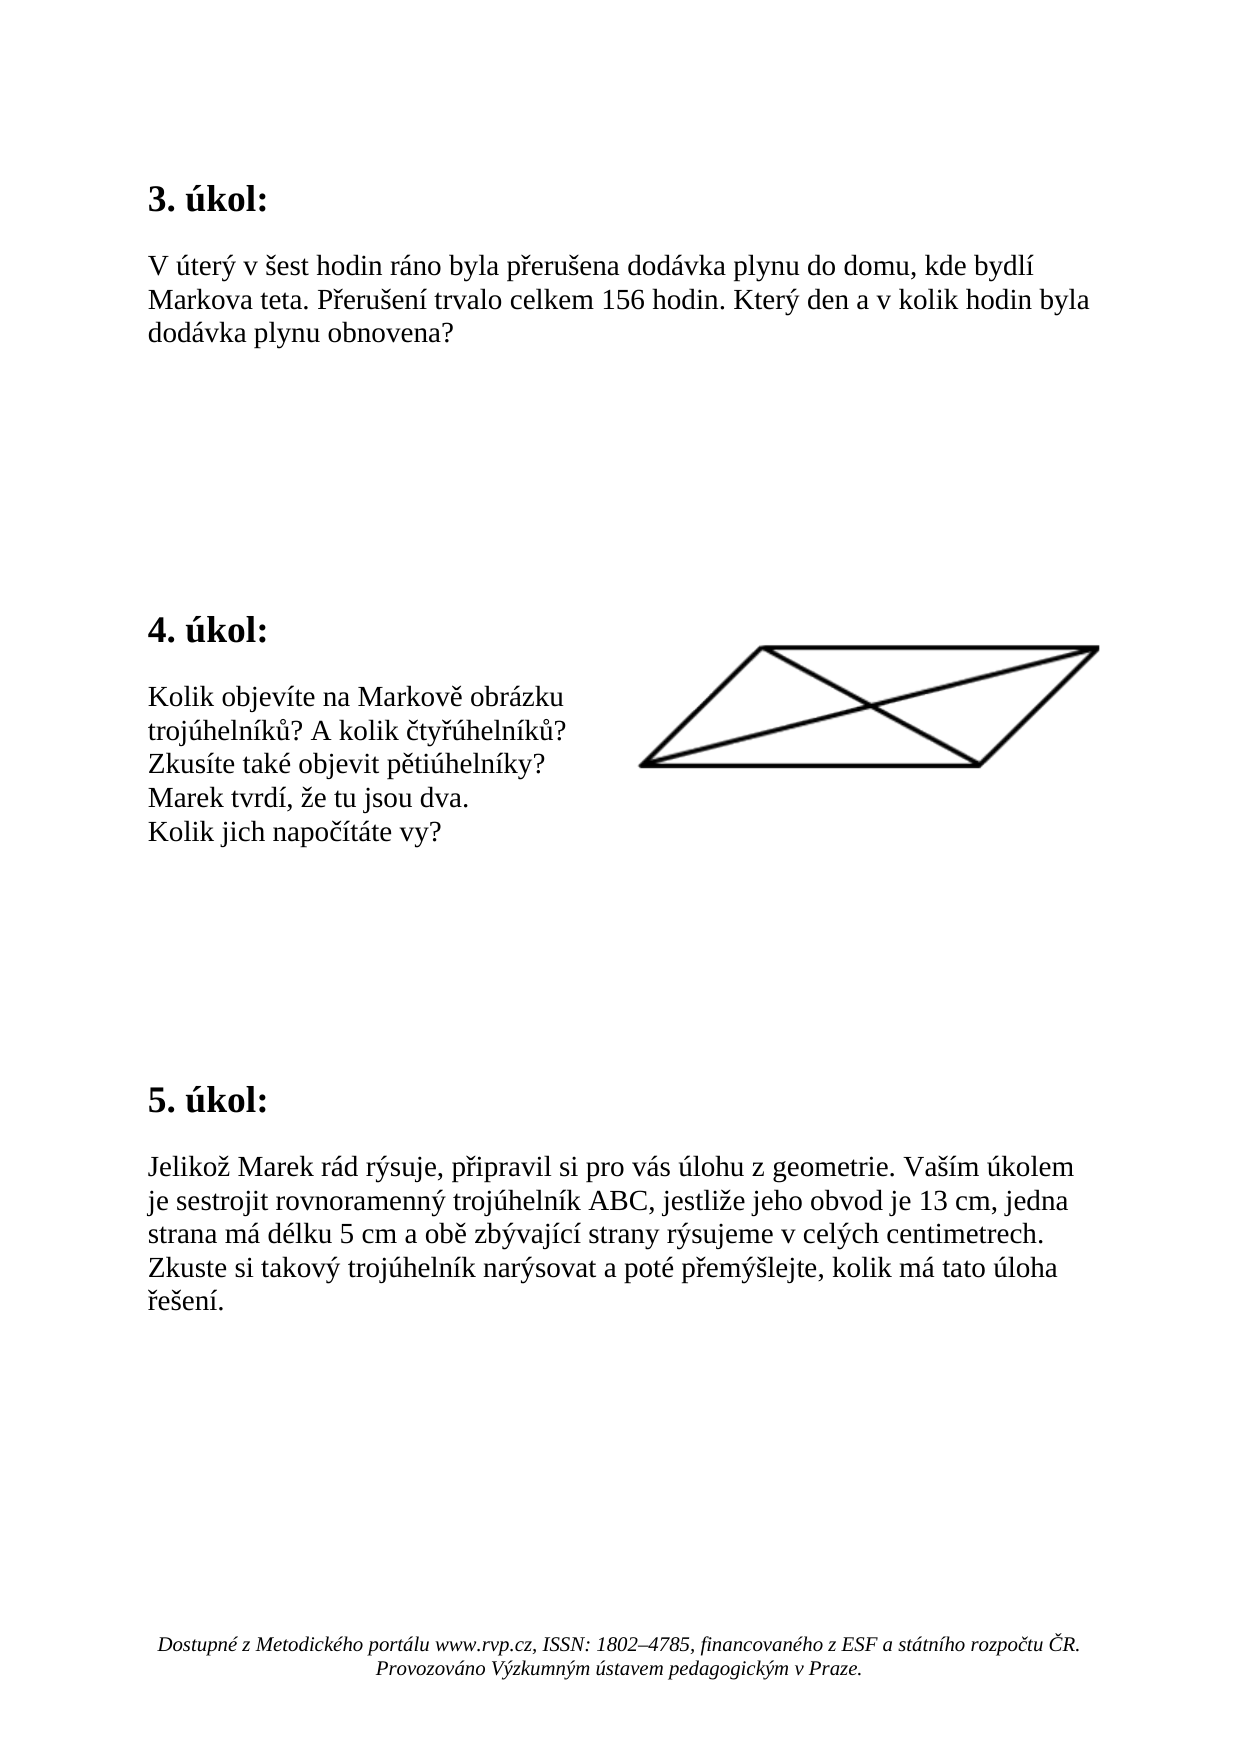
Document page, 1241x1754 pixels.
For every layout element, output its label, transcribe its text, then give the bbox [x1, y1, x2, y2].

picture [636, 636, 1103, 778]
text 3. úkol: [148, 176, 1092, 219]
text V úterý v šest hodin ráno byla přerušena dodávka plynu do domu, kde bydlí Markova teta. Přerušení trvalo celkem 156 hodin. Který den a v kolik hodin byla dodávka plynu obnovena? [148, 248, 1092, 349]
text 5. úkol: [148, 1077, 1092, 1120]
text Kolik objevíte na Markově obrázku trojúhelníků? A kolik čtyřúhelníků? Zkusíte také objevit pětiúhelníky? Marek tvrdí, že tu jsou dva. [148, 679, 1092, 814]
text Kolik jich napočítáte vy? [148, 814, 1092, 847]
text Jelikož Marek rád rýsuje, připravil si pro vás úlohu z geometrie. Vaším úkolem je sestrojit rovnoramenný trojúhelník ABC, jestliže jeho obvod je 13 cm, jedna strana má délku 5 cm a obě zbývající strany rýsujeme v celých centimetrech. Zkuste si takový trojúhelník narýsovat a poté přemýšlejte, kolik má tato úloha řešení. [148, 1149, 1092, 1317]
text 4. úkol: [148, 608, 1104, 779]
